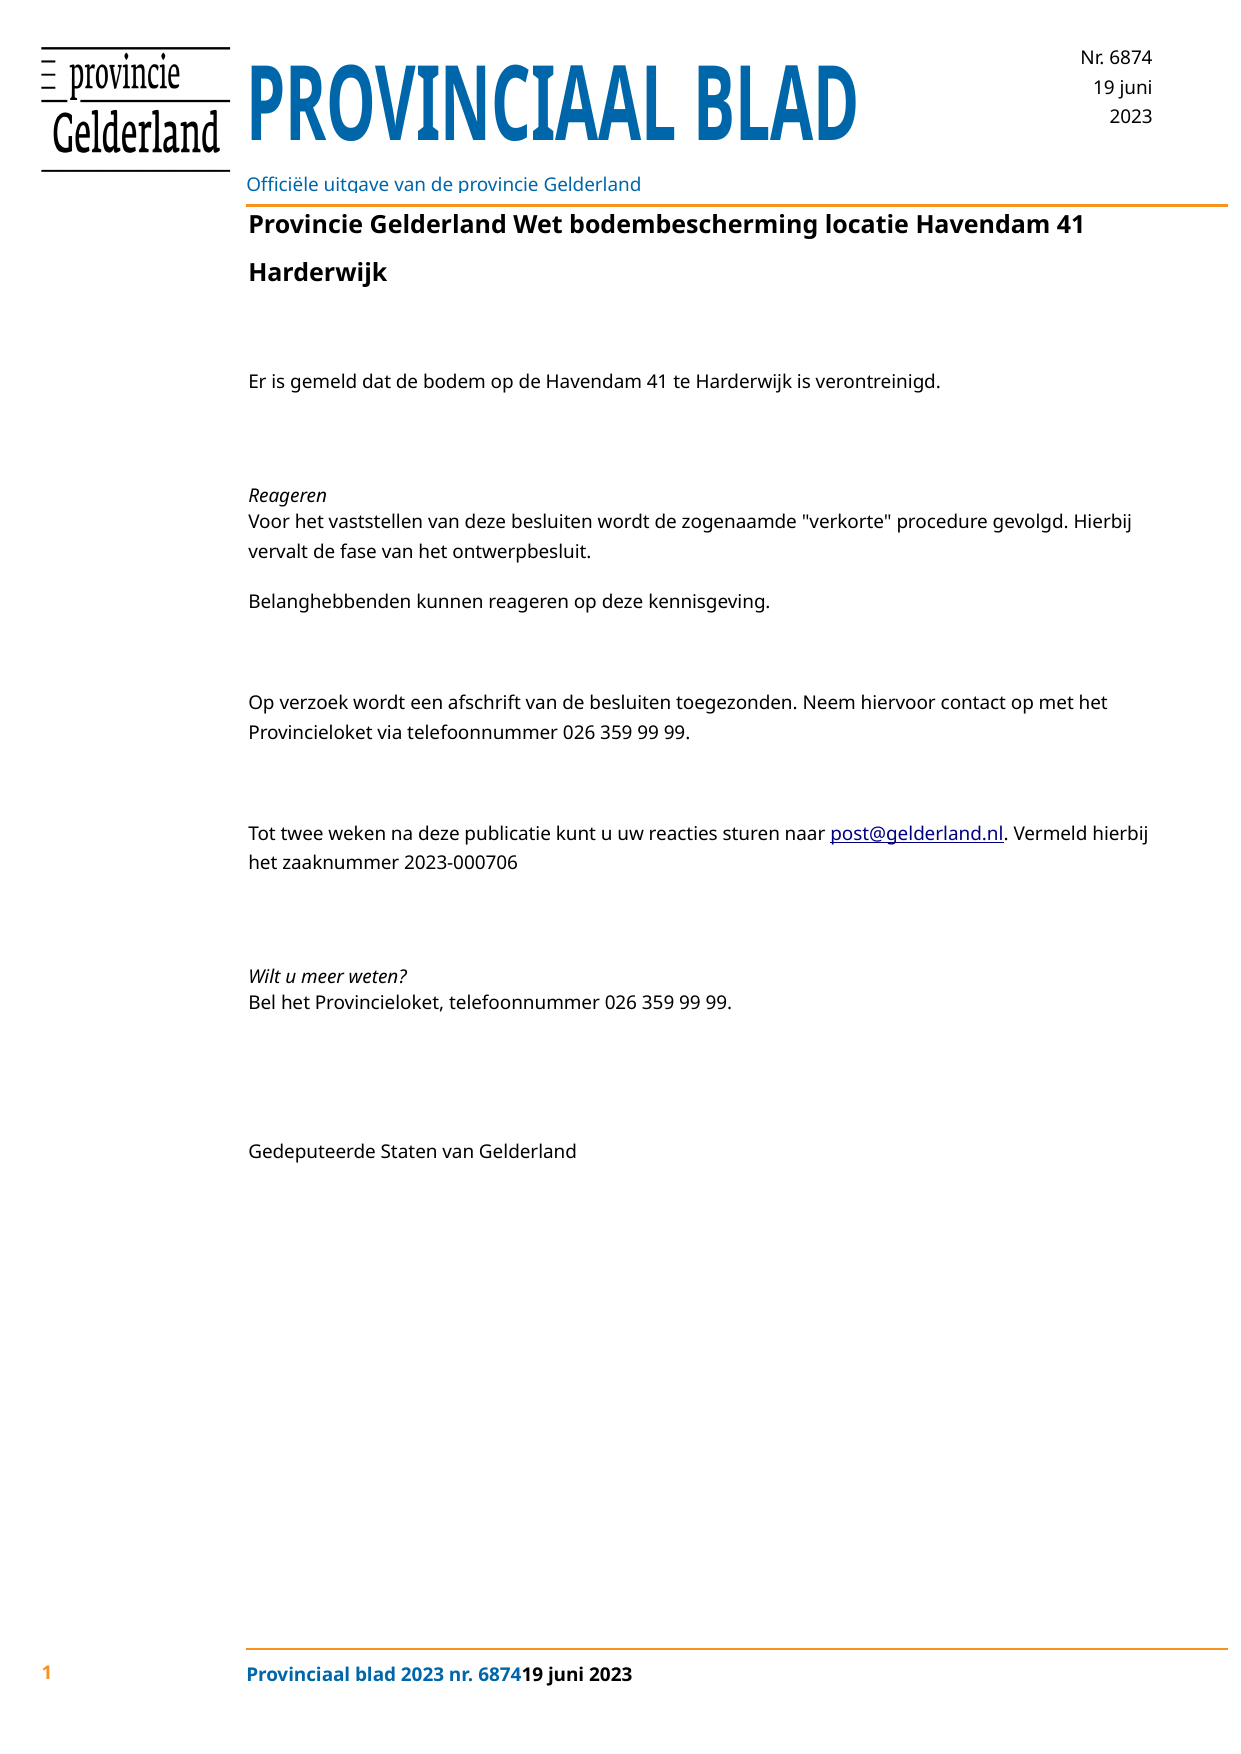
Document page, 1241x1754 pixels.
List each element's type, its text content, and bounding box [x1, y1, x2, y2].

text Bel het Provincieloket, telefoonnummer 026 359 99 99. [248, 989, 1152, 1015]
text Belanghebbenden kunnen reageren op deze kennisgeving. [248, 588, 1152, 614]
text Er is gemeld dat de bodem op de Havendam 41 te Harderwijk is verontreinigd. [248, 368, 1152, 394]
text Gedeputeerde Staten van Gelderland [248, 1138, 1152, 1164]
text Voor het vaststellen van deze besluiten wordt de zogenaamde "verkorte" procedure gevolgd. Hierbij vervalt de fase van het ontwerpbesluit. [248, 508, 1152, 564]
picture [41, 47, 231, 172]
text Tot twee weken na deze publicatie kunt u uw reacties sturen naar post@gelderland.nl. Vermeld hierbij het zaaknummer 2023-000706 [248, 820, 1152, 875]
text Reageren [248, 483, 1152, 508]
text Provincie Gelderland Wet bodembescherming locatie Havendam 41 Harderwijk [248, 207, 1152, 288]
text Wilt u meer weten? [248, 964, 1152, 989]
text Op verzoek wordt een afschrift van de besluiten toegezonden. Neem hiervoor contact op met het Provincieloket via telefoonnummer 026 359 99 99. [248, 689, 1152, 744]
